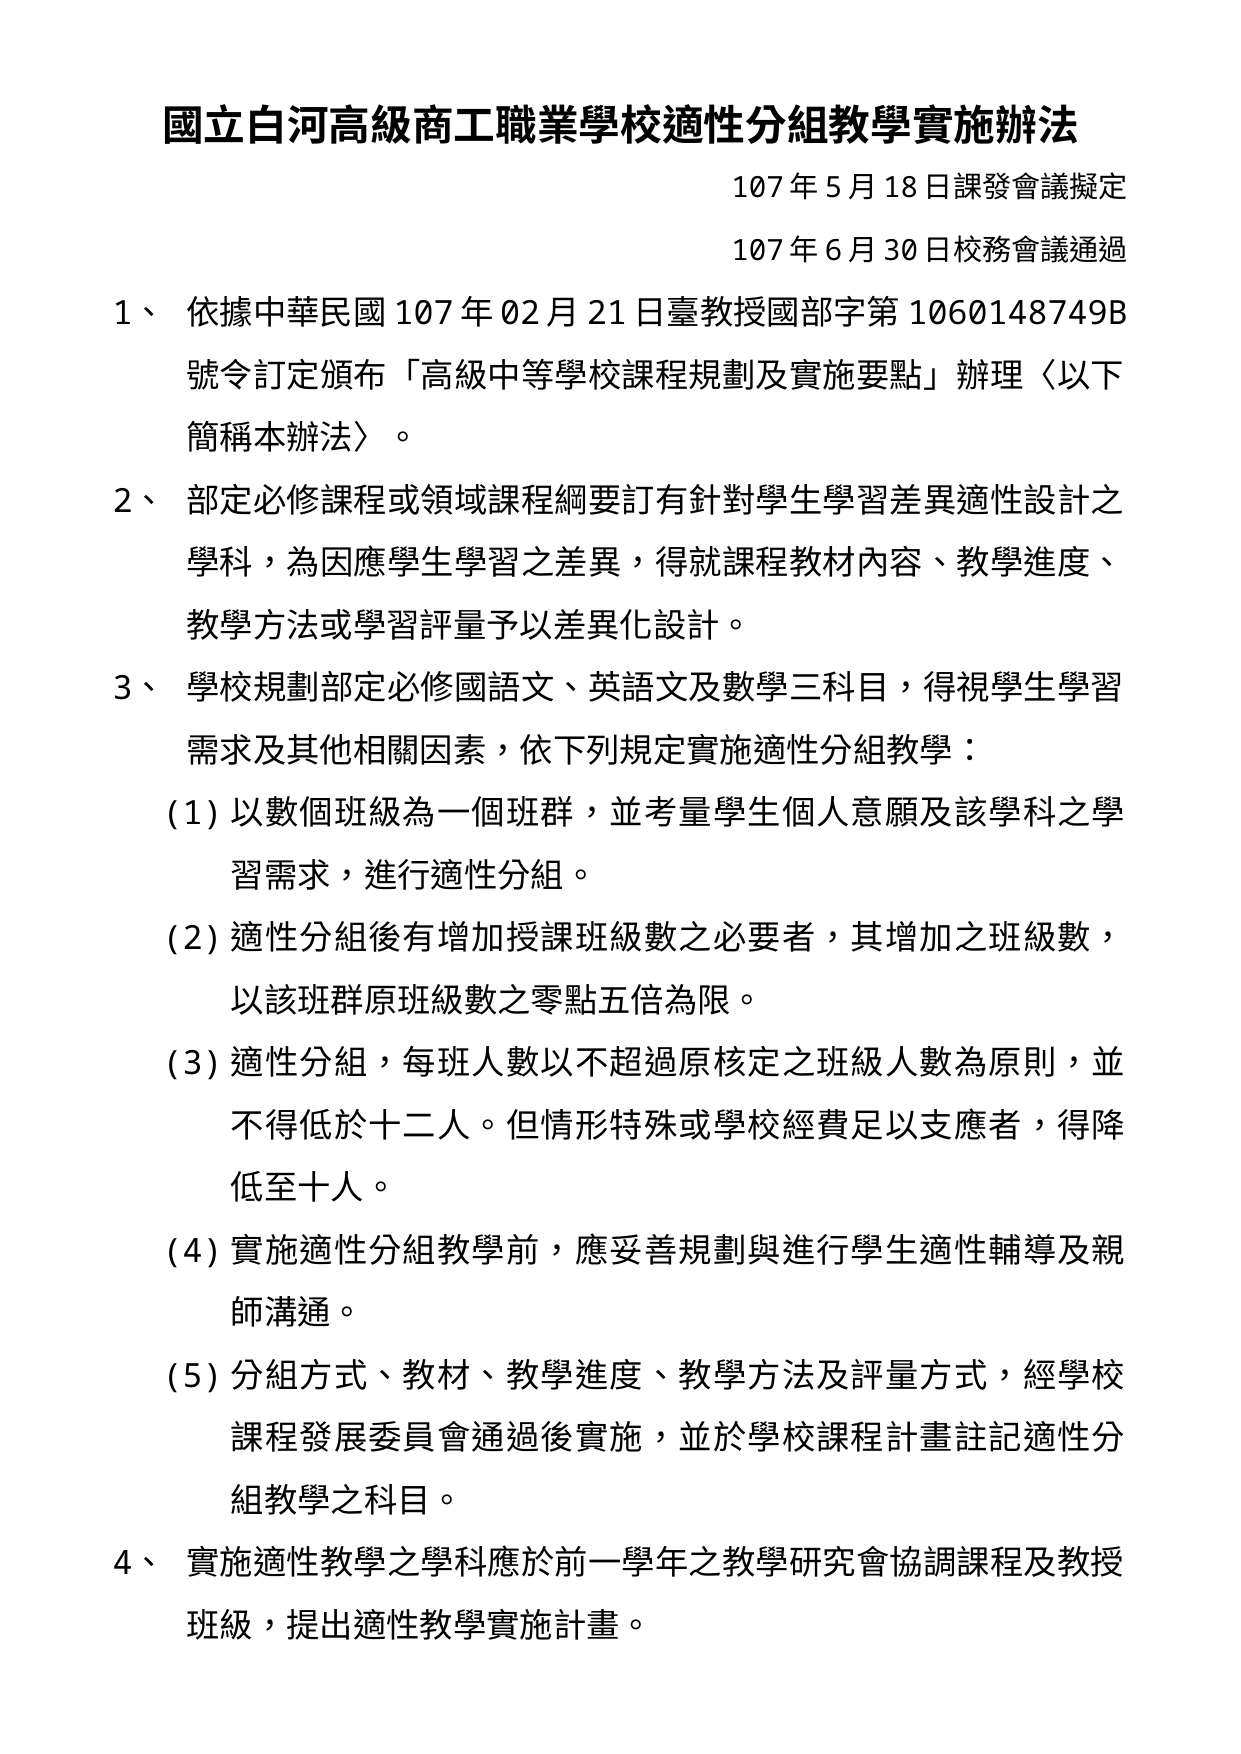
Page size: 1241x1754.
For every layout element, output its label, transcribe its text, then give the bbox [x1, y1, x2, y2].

list 學校規劃部定必修國語文、英語文及數學三科目，得視學生學習需求及其他相關因素，依下列規定實施適性分組教學： [112, 643, 1128, 768]
text 107年6月30日校務會議通過 [112, 206, 1128, 268]
list 以數個班級為一個班群，並考量學生個人意願及該學科之學習需求，進行適性分組。 [162, 768, 1128, 893]
list 部定必修課程或領域課程綱要訂有針對學生學習差異適性設計之學科，為因應學生學習之差異，得就課程教材內容、教學進度、教學方法或學習評量予以差異化設計。 [112, 456, 1128, 643]
list 依據中華民國107年02月21日臺教授國部字第1060148749B號令訂定頒布「高級中等學校課程規劃及實施要點」辦理〈以下簡稱本辦法〉。 [112, 268, 1128, 456]
text 國立白河高級商工職業學校適性分組教學實施辦法 [112, 81, 1128, 143]
list 實施適性分組教學前，應妥善規劃與進行學生適性輔導及親師溝通。 [162, 1206, 1128, 1331]
list 分組方式、教材、教學進度、教學方法及評量方式，經學校課程發展委員會通過後實施，並於學校課程計畫註記適性分組教學之科目。 [162, 1331, 1128, 1518]
list 適性分組後有增加授課班級數之必要者，其增加之班級數，以該班群原班級數之零點五倍為限。 [162, 893, 1128, 1018]
list 實施適性教學之學科應於前一學年之教學研究會協調課程及教授班級，提出適性教學實施計畫。 [112, 1518, 1128, 1643]
list 適性分組，每班人數以不超過原核定之班級人數為原則，並不得低於十二人。但情形特殊或學校經費足以支應者，得降低至十人。 [162, 1018, 1128, 1206]
text 107年5月18日課發會議擬定 [112, 143, 1128, 206]
